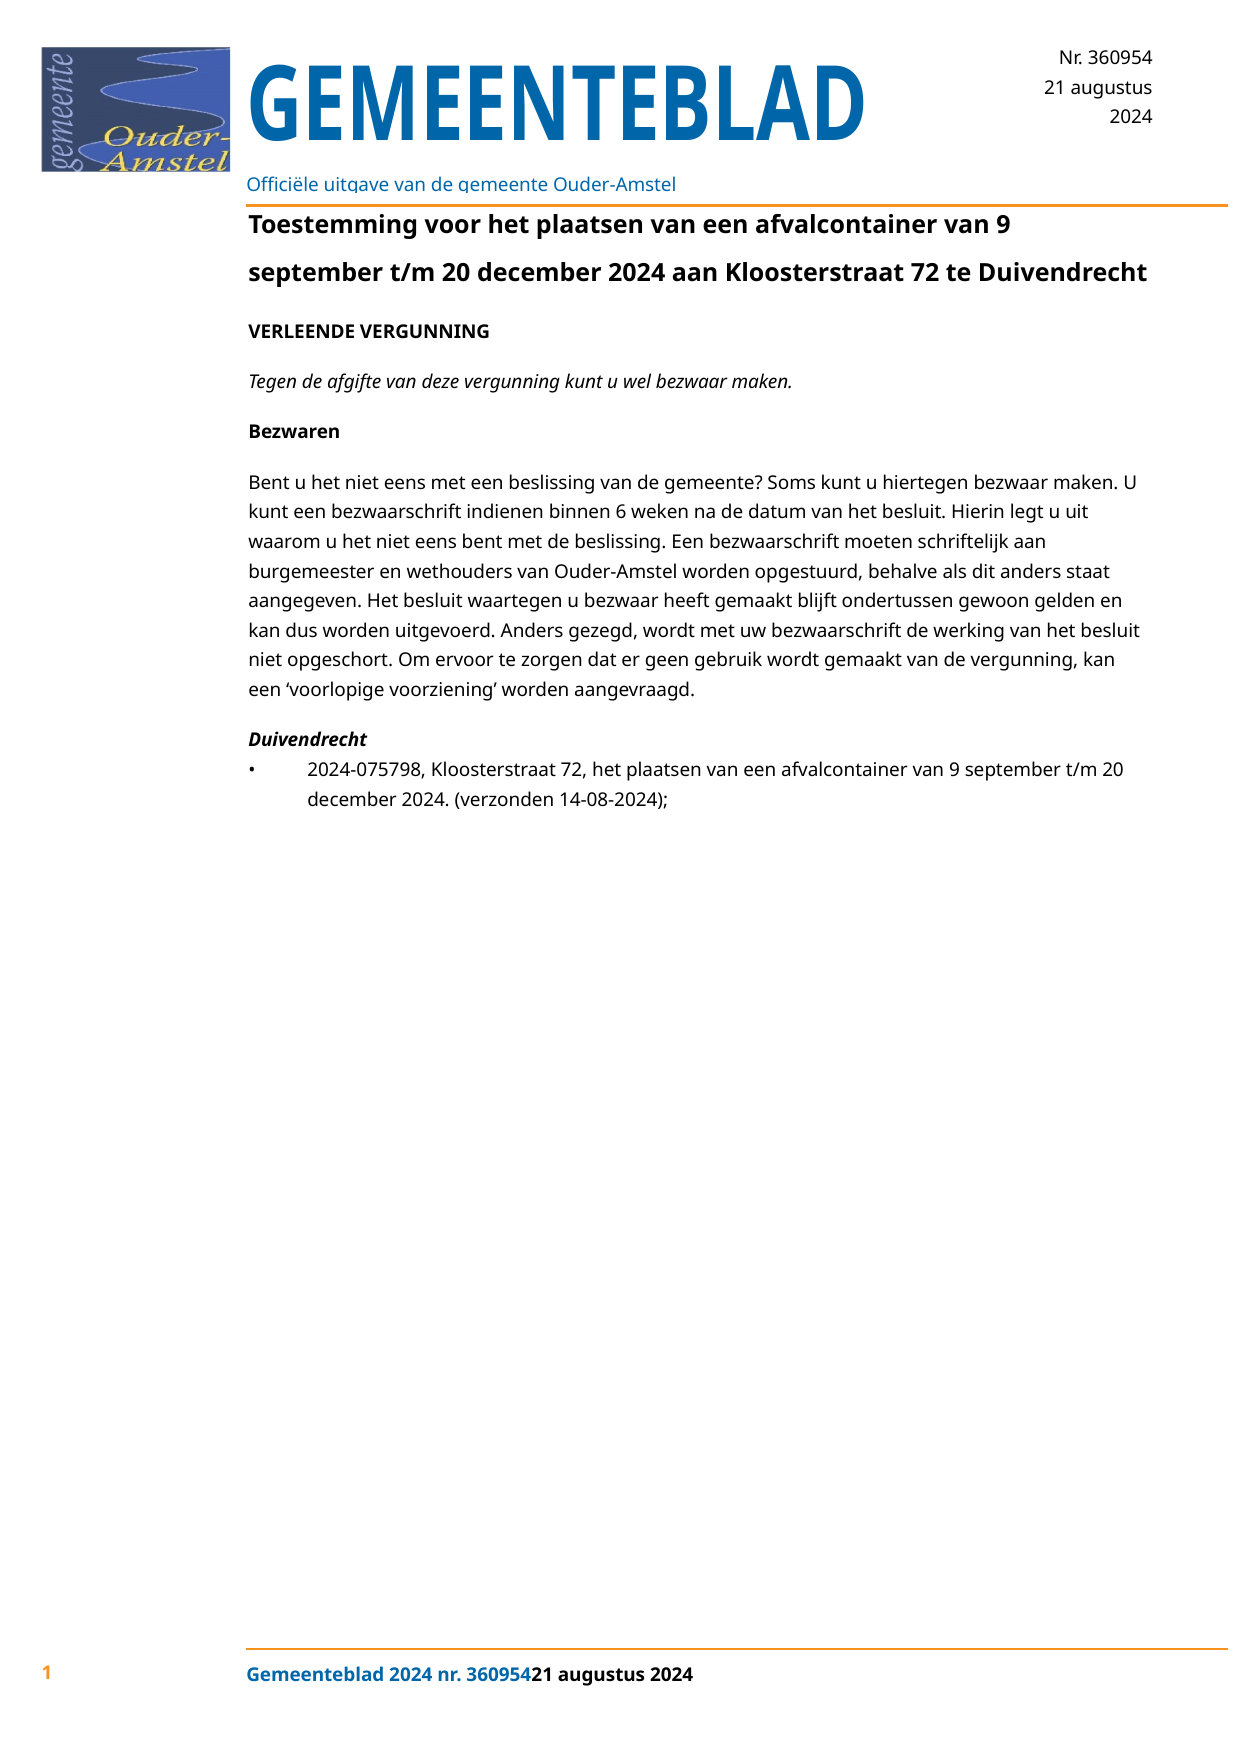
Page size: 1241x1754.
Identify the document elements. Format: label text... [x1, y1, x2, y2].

picture [41, 47, 231, 172]
text Duivendrecht [248, 727, 1152, 752]
list 2024-075798, Kloosterstraat 72, het plaatsen van een afvalcontainer van 9 september t/m 20 december 2024. (verzonden 14-08-2024); [248, 756, 1152, 812]
text VERLEENDE VERGUNNING [248, 318, 1152, 344]
text Bent u het niet eens met een beslissing van de gemeente? Soms kunt u hiertegen bezwaar maken. U kunt een bezwaarschrift indienen binnen 6 weken na de datum van het besluit. Hierin legt u uit waarom u het niet eens bent met de beslissing. Een bezwaarschrift moeten schriftelijk aan burgemeester en wethouders van Ouder-Amstel worden opgestuurd, behalve als dit anders staat aangegeven. Het besluit waartegen u bezwaar heeft gemaakt blijft ondertussen gewoon gelden en kan dus worden uitgevoerd. Anders gezegd, wordt met uw bezwaarschrift de werking van het besluit niet opgeschort. Om ervoor te zorgen dat er geen gebruik wordt gemaakt van de vergunning, kan een ‘voorlopige voorziening’ worden aangevraagd. [248, 469, 1152, 702]
text Toestemming voor het plaatsen van een afvalcontainer van 9 september t/m 20 december 2024 aan Kloosterstraat 72 te Duivendrecht [248, 207, 1152, 288]
text Bezwaren [248, 419, 1152, 444]
text Tegen de afgifte van deze vergunning kunt u wel bezwaar maken. [248, 368, 1152, 394]
